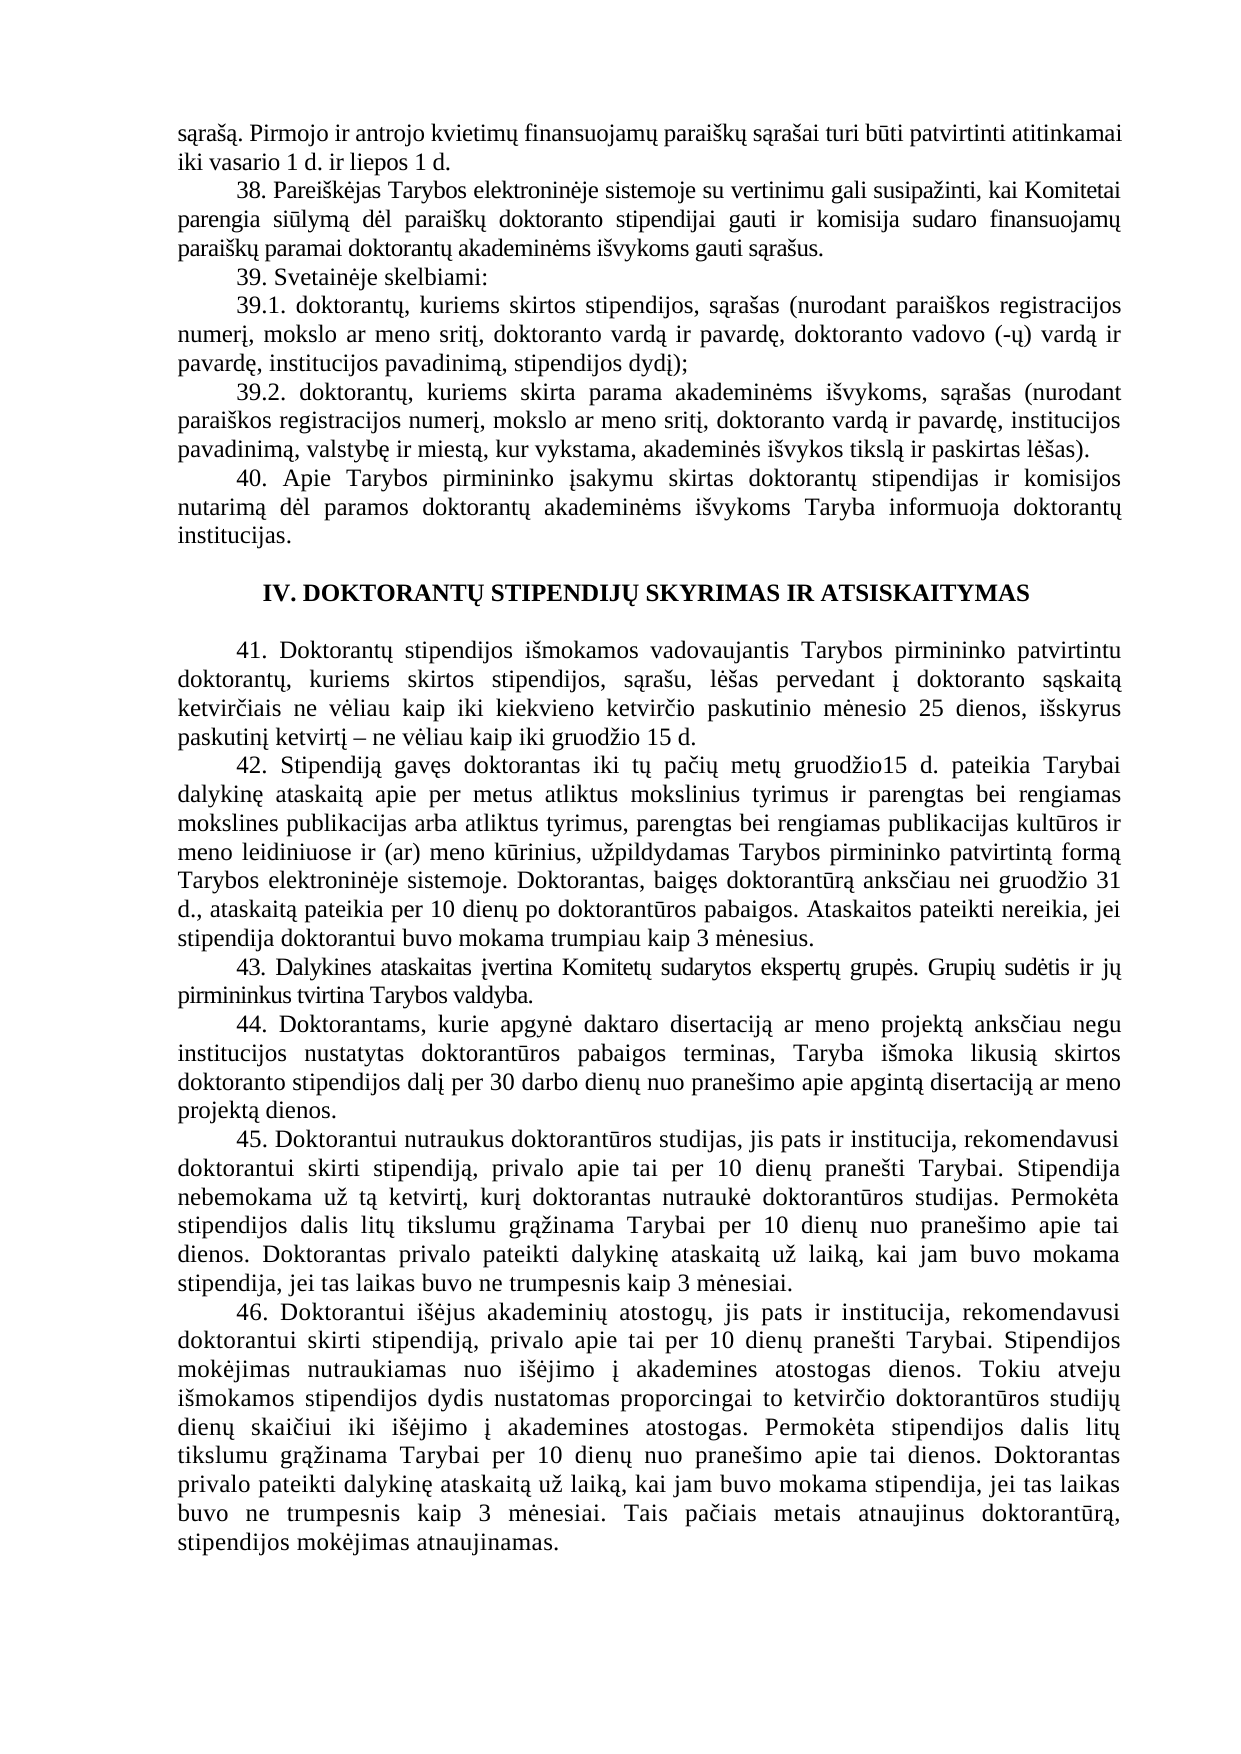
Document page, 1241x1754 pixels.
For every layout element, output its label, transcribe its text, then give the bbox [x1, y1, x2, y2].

text 44. Doktorantams, kurie apgynė daktaro disertaciją ar meno projektą anksčiau negu institucijos nustatytas doktorantūros pabaigos terminas, Taryba išmoka likusią skirtos doktoranto stipendijos dalį per 30 darbo dienų nuo pranešimo apie apgintą disertaciją ar meno projektą dienos. [177, 1009, 1122, 1124]
text 46. Doktorantui išėjus akademinių atostogų, jis pats ir institucija, rekomendavusi doktorantui skirti stipendiją, privalo apie tai per 10 dienų pranešti Tarybai. Stipendijos mokėjimas nutraukiamas nuo išėjimo į akademines atostogas dienos. Tokiu atveju išmokamos stipendijos dydis nustatomas proporcingai to ketvirčio doktorantūros studijų dienų skaičiui iki išėjimo į akademines atostogas. Permokėta stipendijos dalis litų tikslumu grąžinama Tarybai per 10 dienų nuo pranešimo apie tai dienos. Doktorantas privalo pateikti dalykinę ataskaitą už laiką, kai jam buvo mokama stipendija, jei tas laikas buvo ne trumpesnis kaip 3 mėnesiai. Tais pačiais metais atnaujinus doktorantūrą, stipendijos mokėjimas atnaujinamas. [177, 1297, 1122, 1556]
text 38. Pareiškėjas Tarybos elektroninėje sistemoje su vertinimu gali susipažinti, kai Komitetai parengia siūlymą dėl paraiškų doktoranto stipendijai gauti ir komisija sudaro finansuojamų paraiškų paramai doktorantų akademinėms išvykoms gauti sąrašus. [177, 176, 1122, 262]
text 43. Dalykines ataskaitas įvertina Komitetų sudarytos ekspertų grupės. Grupių sudėtis ir jų pirmininkus tvirtina Tarybos valdyba. [177, 952, 1122, 1009]
text 39. Svetainėje skelbiami: [177, 262, 1122, 291]
text 42. Stipendiją gavęs doktorantas iki tų pačių metų gruodžio15 d. pateikia Tarybai dalykinę ataskaitą apie per metus atliktus mokslinius tyrimus ir parengtas bei rengiamas mokslines publikacijas arba atliktus tyrimus, parengtas bei rengiamas publikacijas kultūros ir meno leidiniuose ir (ar) meno kūrinius, užpildydamas Tarybos pirmininko patvirtintą formą Tarybos elektroninėje sistemoje. Doktorantas, baigęs doktorantūrą anksčiau nei gruodžio 31 d., ataskaitą pateikia per 10 dienų po doktorantūros pabaigos. Ataskaitos pateikti nereikia, jei stipendija doktorantui buvo mokama trumpiau kaip 3 mėnesius. [177, 751, 1122, 952]
text 39.2. doktorantų, kuriems skirta parama akademinėms išvykoms, sąrašas (nurodant paraiškos registracijos numerį, mokslo ar meno sritį, doktoranto vardą ir pavardę, institucijos pavadinimą, valstybę ir miestą, kur vykstama, akademinės išvykos tikslą ir paskirtas lėšas). [177, 377, 1122, 463]
text 45. Doktorantui nutraukus doktorantūros studijas, jis pats ir institucija, rekomendavusi doktorantui skirti stipendiją, privalo apie tai per 10 dienų pranešti Tarybai. Stipendija nebemokama už tą ketvirtį, kurį doktorantas nutraukė doktorantūros studijas. Permokėta stipendijos dalis litų tikslumu grąžinama Tarybai per 10 dienų nuo pranešimo apie tai dienos. Doktorantas privalo pateikti dalykinę ataskaitą už laiką, kai jam buvo mokama stipendija, jei tas laikas buvo ne trumpesnis kaip 3 mėnesiai. [177, 1124, 1122, 1297]
text 40. Apie Tarybos pirmininko įsakymu skirtas doktorantų stipendijas ir komisijos nutarimą dėl paramos doktorantų akademinėms išvykoms Taryba informuoja doktorantų institucijas. [177, 463, 1122, 549]
text 41. Doktorantų stipendijos išmokamos vadovaujantis Tarybos pirmininko patvirtintu doktorantų, kuriems skirtos stipendijos, sąrašu, lėšas pervedant į doktoranto sąskaitą ketvirčiais ne vėliau kaip iki kiekvieno ketvirčio paskutinio mėnesio 25 dienos, išskyrus paskutinį ketvirtį – ne vėliau kaip iki gruodžio 15 d. [177, 636, 1122, 751]
text 39.1. doktorantų, kuriems skirtos stipendijos, sąrašas (nurodant paraiškos registracijos numerį, mokslo ar meno sritį, doktoranto vardą ir pavardę, doktoranto vadovo (-ų) vardą ir pavardę, institucijos pavadinimą, stipendijos dydį); [177, 291, 1122, 377]
text IV. Doktorantų Stipendijų skyrimas ir atsiskaitymas [177, 578, 1122, 607]
text sąrašą. Pirmojo ir antrojo kvietimų finansuojamų paraiškų sąrašai turi būti patvirtinti atitinkamai iki vasario 1 d. ir liepos 1 d. [177, 118, 1122, 176]
